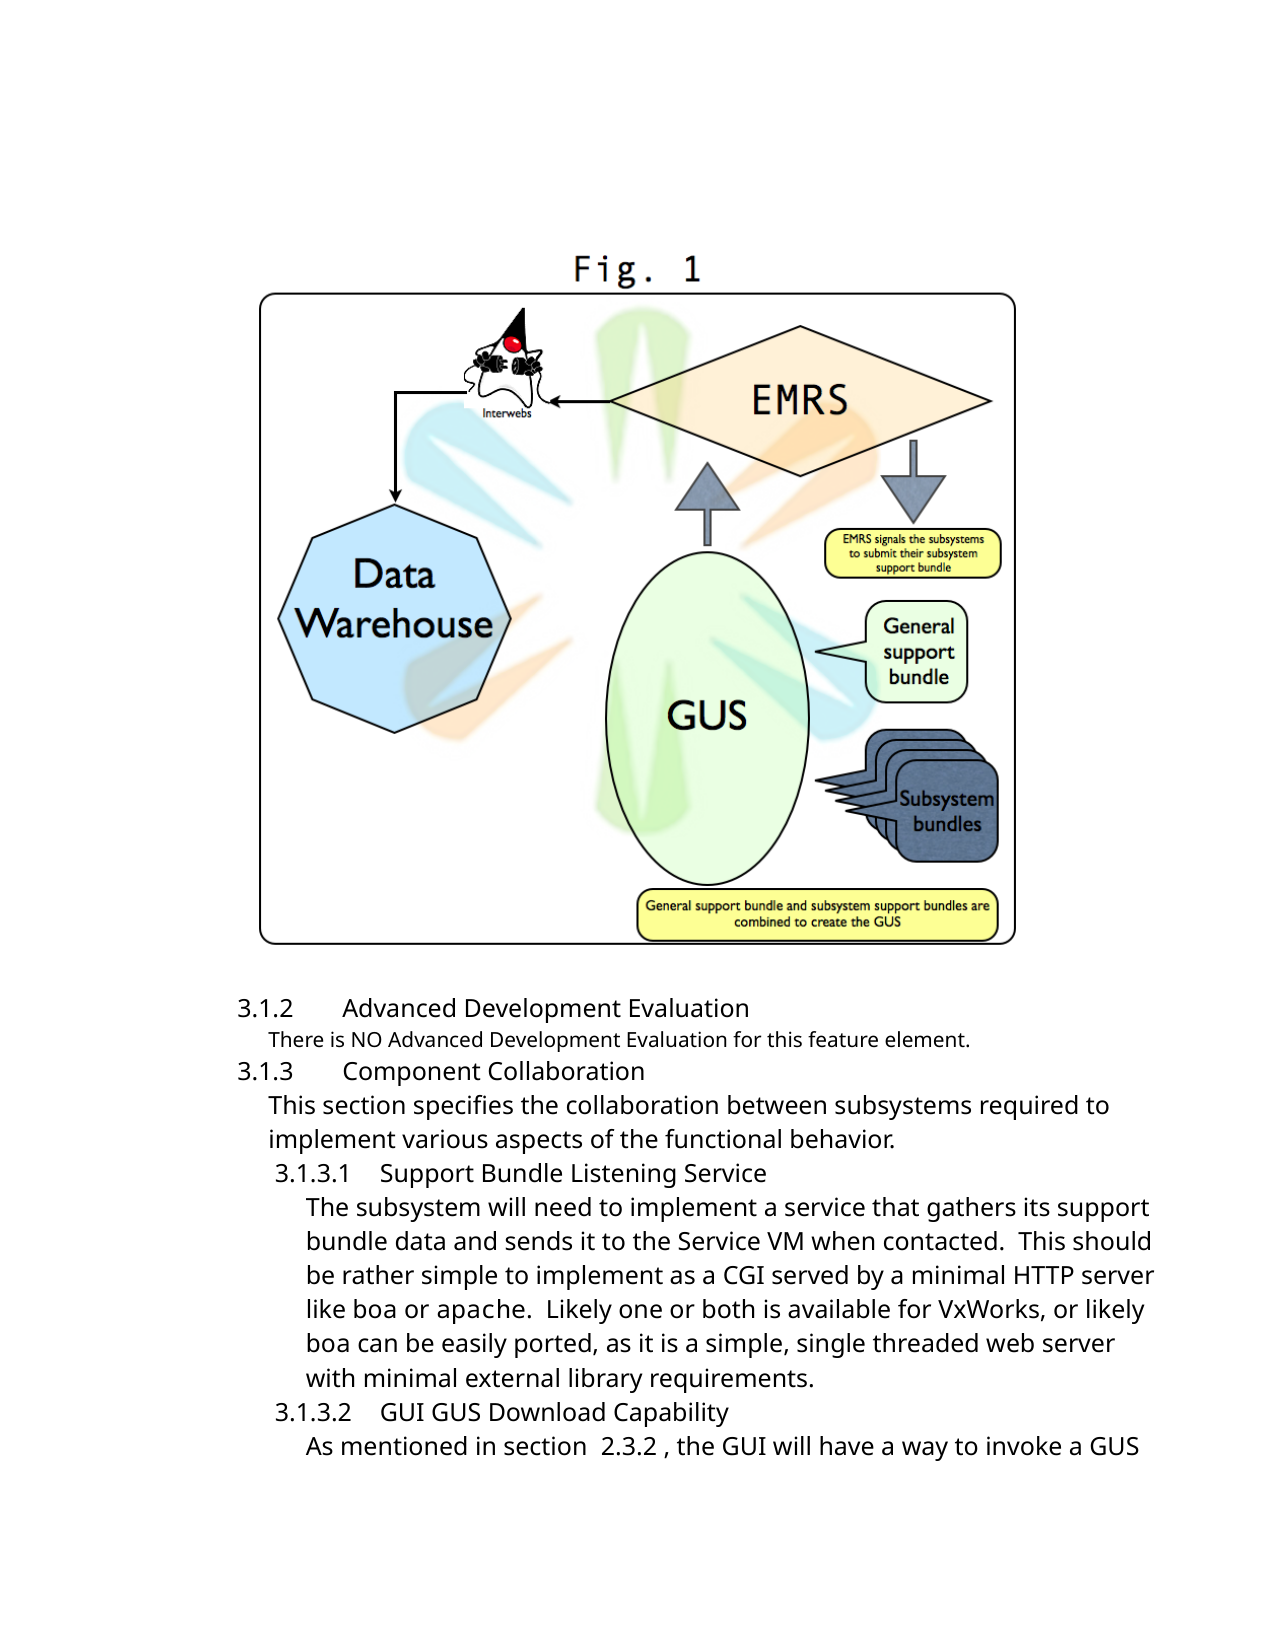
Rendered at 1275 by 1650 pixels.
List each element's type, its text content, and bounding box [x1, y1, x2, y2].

list Component Collaboration [231, 1054, 1157, 1088]
list As mentioned in section 2.3.2 , the GUI will have a way to invoke a GUS [268, 1428, 1157, 1462]
list This section specifies the collaboration between subsystems required to implement various aspects of the functional behavior. [231, 1088, 1157, 1156]
list Support Bundle Listening Service [268, 1156, 1157, 1190]
picture [118, 178, 1157, 957]
list Advanced Development Evaluation [231, 991, 1157, 1025]
list GUI GUS Download Capability [268, 1394, 1157, 1428]
list The subsystem will need to implement a service that gathers its support bundle data and sends it to the Service VM when contacted. This should be rather simple to implement as a CGI served by a minimal HTTP server like boa or apache. Likely one or both is available for VxWorks, or likely boa can be easily ported, as it is a simple, single threaded web server with minimal external library requirements. [268, 1190, 1157, 1394]
list There is NO Advanced Development Evaluation for this feature element. [231, 1025, 1157, 1054]
